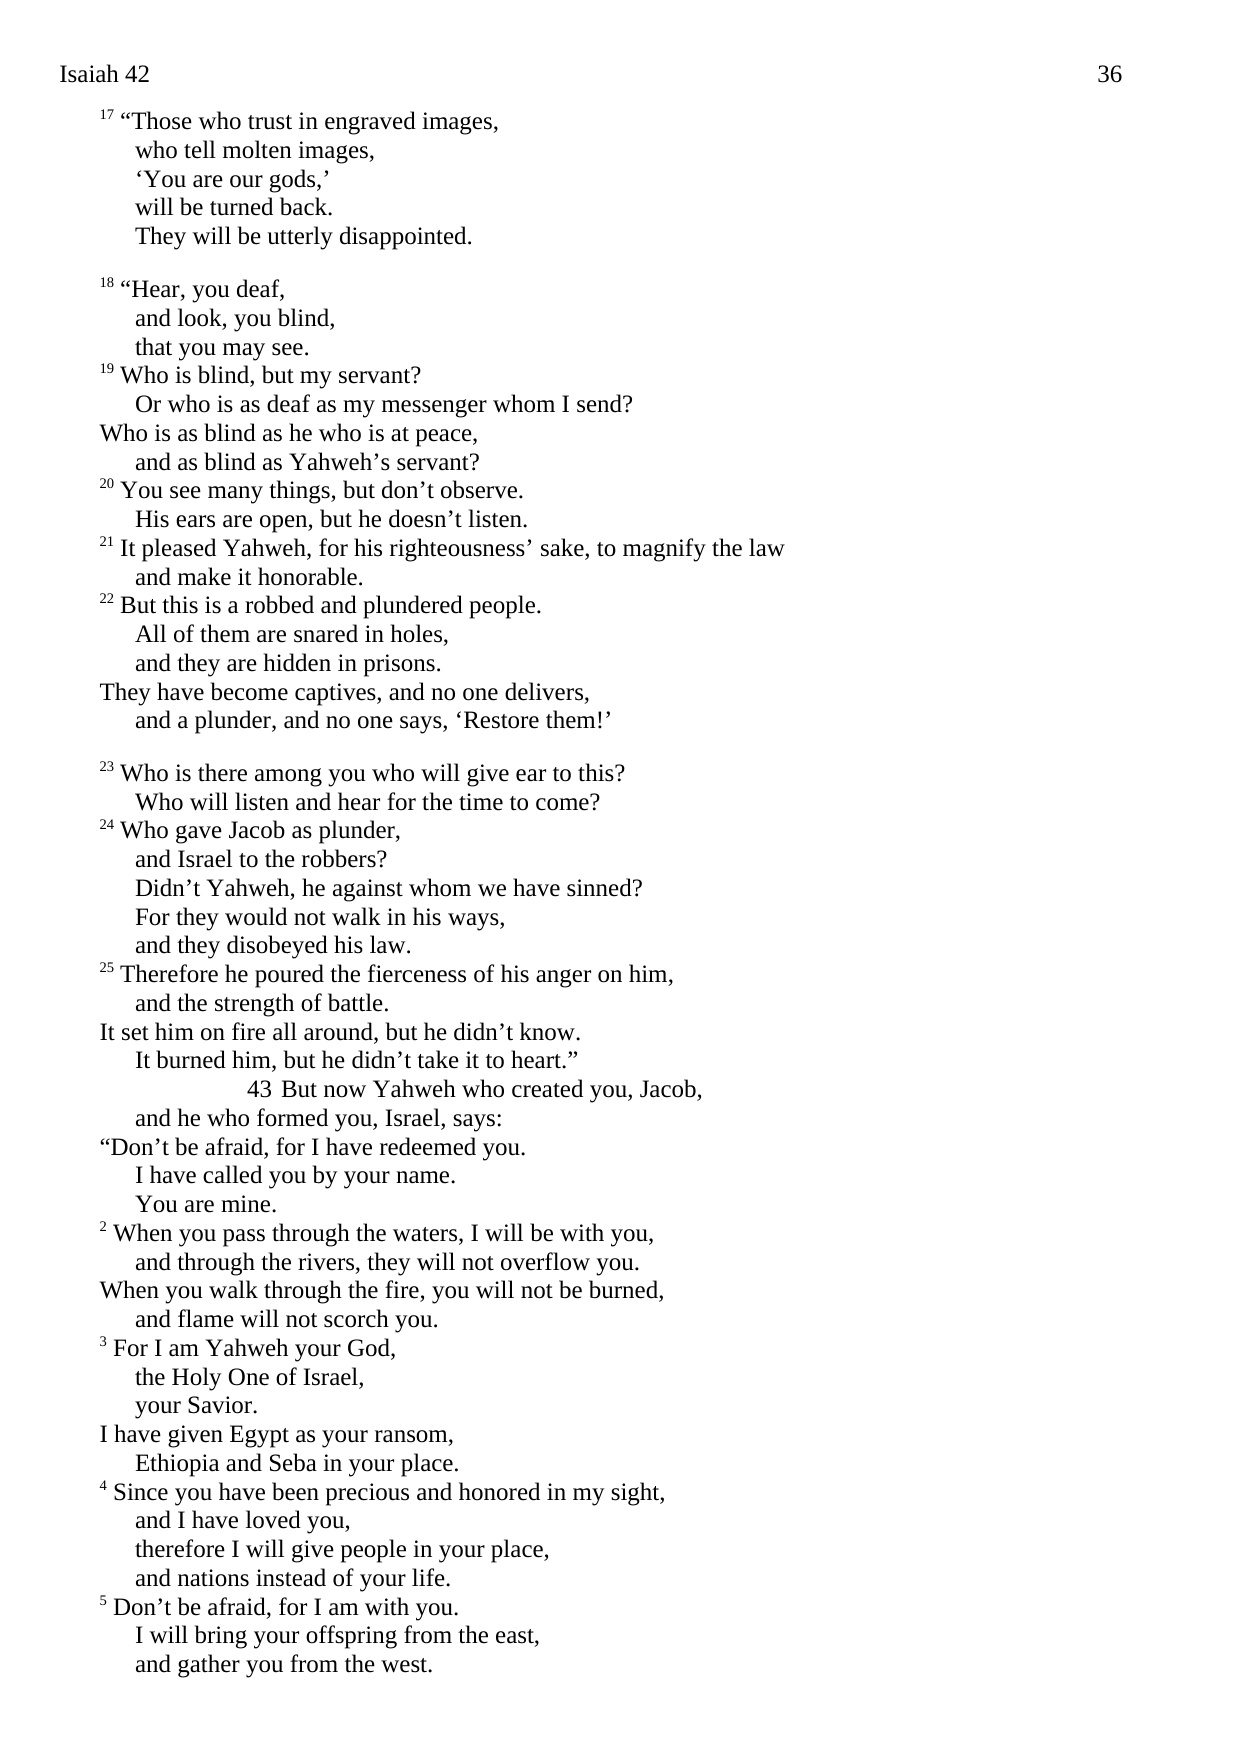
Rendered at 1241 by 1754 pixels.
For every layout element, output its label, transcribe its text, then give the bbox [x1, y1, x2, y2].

text and he who formed you, Israel, says: [135, 1103, 1122, 1132]
text I will bring your offspring from the east, [135, 1621, 1122, 1649]
text and I have loved you, [135, 1506, 1122, 1534]
text I have called you by your name. [135, 1161, 1122, 1189]
text 5 Don’t be afraid, for I am with you. [99, 1592, 1122, 1621]
text Who is as blind as he who is at peace, [99, 418, 1122, 447]
text They have become captives, and no one delivers, [99, 677, 1122, 705]
text It burned him, but he didn’t take it to heart.” [135, 1046, 1122, 1074]
text and through the rivers, they will not overflow you. [135, 1247, 1122, 1276]
text You are mine. [135, 1189, 1122, 1218]
text 25 Therefore he poured the fierceness of his anger on him, [99, 959, 1122, 988]
text Who will listen and hear for the time to come? [135, 787, 1122, 816]
text All of them are snared in holes, [135, 619, 1122, 648]
text 24 Who gave Jacob as plunder, [99, 816, 1122, 844]
text When you walk through the fire, you will not be burned, [99, 1276, 1122, 1304]
text therefore I will give people in your place, [135, 1534, 1122, 1563]
text 17 “Those who trust in engraved images, [99, 106, 1122, 135]
text His ears are open, but he doesn’t listen. [135, 504, 1122, 533]
text and a plunder, and no one says, ‘Restore them!’ [135, 705, 1122, 734]
text will be turned back. [135, 192, 1122, 221]
text your Savior. [135, 1391, 1122, 1419]
text who tell molten images, [135, 135, 1122, 164]
text I have given Egypt as your ransom, [99, 1419, 1122, 1448]
text Ethiopia and Seba in your place. [135, 1448, 1122, 1477]
text and look, you blind, [135, 303, 1122, 332]
text and as blind as Yahweh’s servant? [135, 447, 1122, 475]
text and they disobeyed his law. [135, 931, 1122, 959]
text and they are hidden in prisons. [135, 648, 1122, 677]
text 20 You see many things, but don’t observe. [99, 475, 1122, 504]
text 19 Who is blind, but my servant? [99, 360, 1122, 389]
text and gather you from the west. [135, 1649, 1122, 1678]
text and flame will not scorch you. [135, 1304, 1122, 1333]
text Didn’t Yahweh, he against whom we have sinned? [135, 873, 1122, 902]
text 23 Who is there among you who will give ear to this? [99, 758, 1122, 787]
text 4 Since you have been precious and honored in my sight, [99, 1477, 1122, 1506]
text that you may see. [135, 332, 1122, 360]
text and Israel to the robbers? [135, 844, 1122, 873]
text 43But now Yahweh who created you, Jacob, [247, 1074, 1122, 1103]
text ‘You are our gods,’ [135, 164, 1122, 192]
text 22 But this is a robbed and plundered people. [99, 590, 1122, 619]
text 3 For I am Yahweh your God, [99, 1333, 1122, 1362]
text They will be utterly disappointed. [135, 221, 1122, 250]
text 2 When you pass through the waters, I will be with you, [99, 1218, 1122, 1247]
text the Holy One of Israel, [135, 1362, 1122, 1391]
text and make it honorable. [135, 562, 1122, 590]
text and nations instead of your life. [135, 1563, 1122, 1592]
text 21 It pleased Yahweh, for his righteousness’ sake, to magnify the law [99, 533, 1122, 562]
text and the strength of battle. [135, 988, 1122, 1017]
text It set him on fire all around, but he didn’t know. [99, 1017, 1122, 1046]
text For they would not walk in his ways, [135, 902, 1122, 931]
text “Don’t be afraid, for I have redeemed you. [99, 1132, 1122, 1161]
text Or who is as deaf as my messenger whom I send? [135, 389, 1122, 418]
text 18 “Hear, you deaf, [99, 274, 1122, 303]
